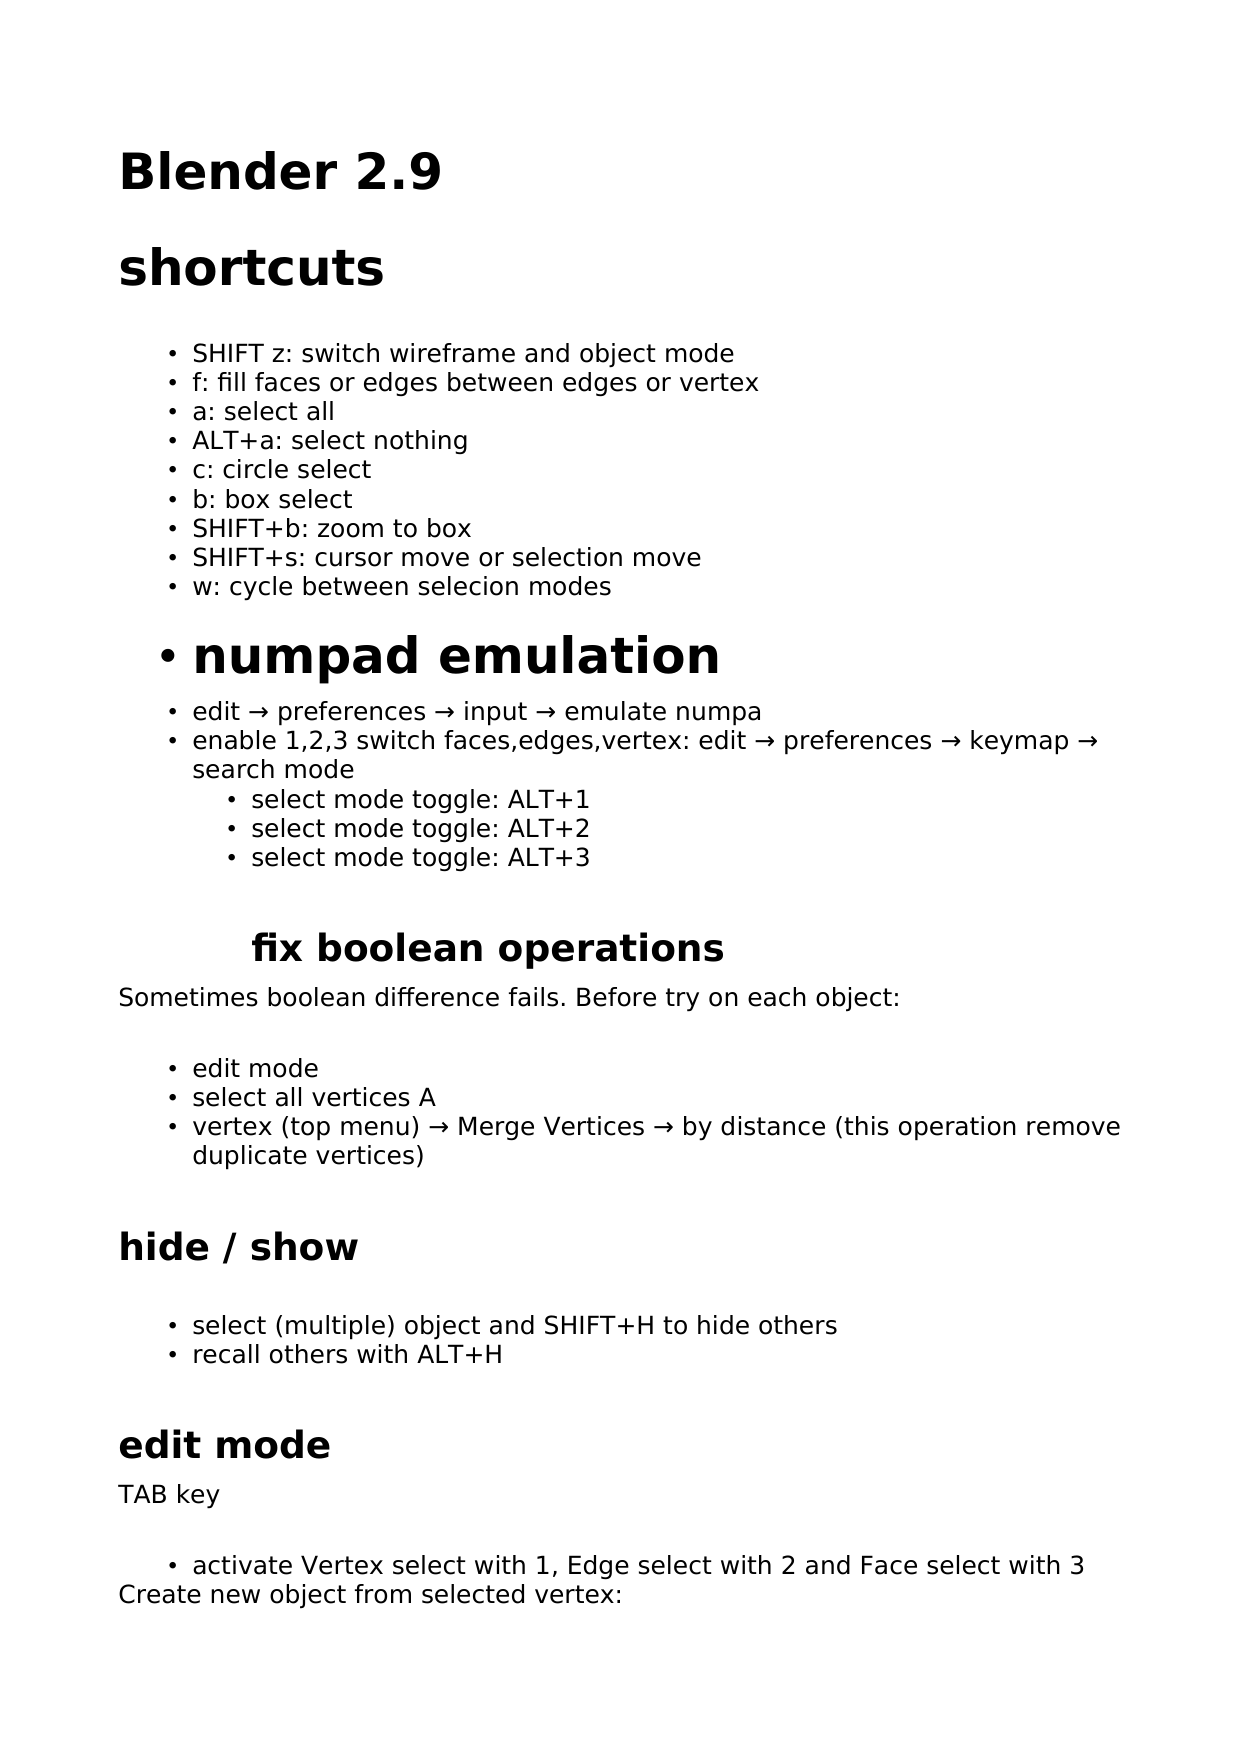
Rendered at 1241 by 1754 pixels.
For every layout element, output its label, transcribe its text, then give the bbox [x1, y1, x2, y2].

list SHIFT z: switch wireframe and object mode [177, 339, 1122, 368]
subtitle fix boolean operations [236, 927, 1122, 970]
text TAB key [118, 1480, 1122, 1509]
subtitle Blender 2.9 [118, 143, 1122, 201]
list w: cycle between selecion modes [177, 572, 1122, 602]
list vertex (top menu) → Merge Vertices → by distance (this operation remove duplicate vertices) [177, 1112, 1122, 1171]
list recall others with ALT+H [177, 1340, 1122, 1369]
list edit → preferences → input → emulate numpa [177, 697, 1122, 726]
list edit mode [177, 1054, 1122, 1083]
list f: fill faces or edges between edges or vertex [177, 368, 1122, 397]
list select (multiple) object and SHIFT+H to hide others [177, 1311, 1122, 1340]
subtitle numpad emulation [177, 627, 1122, 685]
text Create new object from selected vertex: [118, 1580, 1122, 1609]
subtitle edit mode [118, 1424, 1122, 1467]
subtitle hide / show [118, 1225, 1122, 1269]
list c: circle select [177, 456, 1122, 485]
list select all vertices A [177, 1083, 1122, 1112]
list ALT+a: select nothing [177, 427, 1122, 456]
list b: box select [177, 485, 1122, 514]
list SHIFT+s: cursor move or selection move [177, 543, 1122, 572]
list select mode toggle: ALT+1 [236, 785, 1122, 814]
subtitle shortcuts [118, 239, 1122, 297]
text Sometimes boolean difference fails. Before try on each object: [118, 983, 1122, 1012]
list enable 1,2,3 switch faces,edges,vertex: edit → preferences → keymap → search mode [177, 726, 1122, 785]
list select mode toggle: ALT+3 [236, 843, 1122, 872]
list activate Vertex select with 1, Edge select with 2 and Face select with 3 [177, 1551, 1122, 1580]
list a: select all [177, 397, 1122, 427]
list SHIFT+b: zoom to box [177, 514, 1122, 543]
list select mode toggle: ALT+2 [236, 814, 1122, 843]
